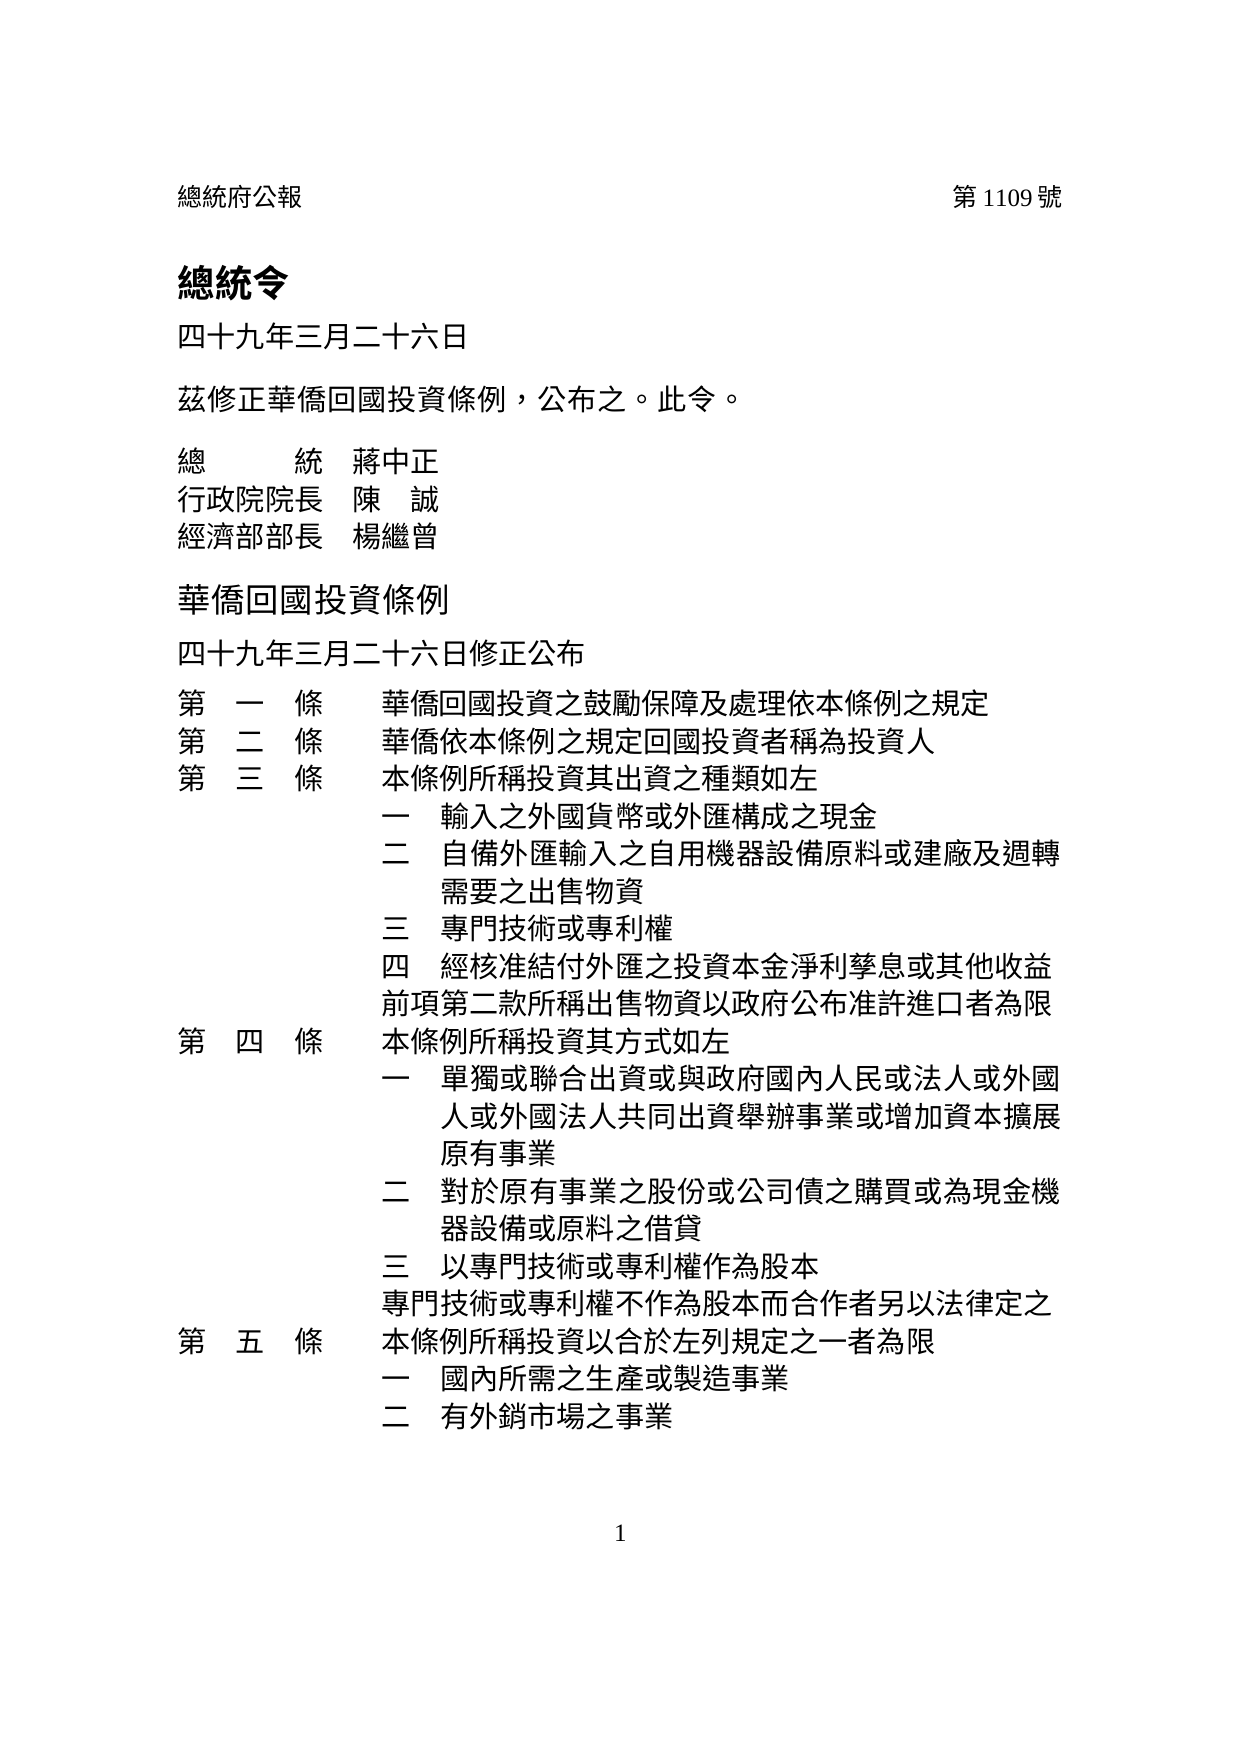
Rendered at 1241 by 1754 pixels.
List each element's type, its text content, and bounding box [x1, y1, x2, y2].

text 經濟部部長 楊繼曾 [177, 518, 1063, 555]
text 總統令 [177, 266, 1063, 305]
text 二 有外銷市場之事業 [381, 1397, 1063, 1434]
text 第 一 條 華僑回國投資之鼓勵保障及處理依本條例之規定 [177, 684, 1063, 722]
text 第 二 條 華僑依本條例之規定回國投資者稱為投資人 [177, 722, 1063, 759]
text 專門技術或專利權不作為股本而合作者另以法律定之 [323, 1284, 1063, 1322]
text 一 單獨或聯合出資或與政府國內人民或法人或外國人或外國法人共同出資舉辦事業或增加資本擴展原有事業 [381, 1059, 1063, 1172]
text 二 自備外匯輸入之自用機器設備原料或建廠及週轉需要之出售物資 [381, 834, 1063, 909]
text 第 三 條 本條例所稱投資其出資之種類如左 [177, 759, 1063, 797]
text 二 對於原有事業之股份或公司債之購買或為現金機器設備或原料之借貸 [381, 1172, 1063, 1247]
text 一 國內所需之生產或製造事業 [381, 1359, 1063, 1397]
text 一 輸入之外國貨幣或外匯構成之現金 [381, 797, 1063, 834]
text 第 四 條 本條例所稱投資其方式如左 [177, 1022, 1063, 1059]
text 總 統 蔣中正 [177, 443, 1063, 480]
text 四十九年三月二十六日 [177, 318, 1063, 355]
text 四十九年三月二十六日修正公布 [177, 632, 1063, 672]
text 三 專門技術或專利權 [381, 909, 1063, 947]
text 茲修正華僑回國投資條例，公布之。此令。 [177, 380, 1063, 418]
text 四 經核准結付外匯之投資本金淨利孳息或其他收益 [381, 947, 1063, 984]
text 前項第二款所稱出售物資以政府公布准許進口者為限 [323, 984, 1063, 1022]
text 第 五 條 本條例所稱投資以合於左列規定之一者為限 [177, 1322, 1063, 1359]
text 華僑回國投資條例 [177, 580, 1063, 620]
text 三 以專門技術或專利權作為股本 [381, 1247, 1063, 1284]
text 行政院院長 陳 誠 [177, 480, 1063, 518]
